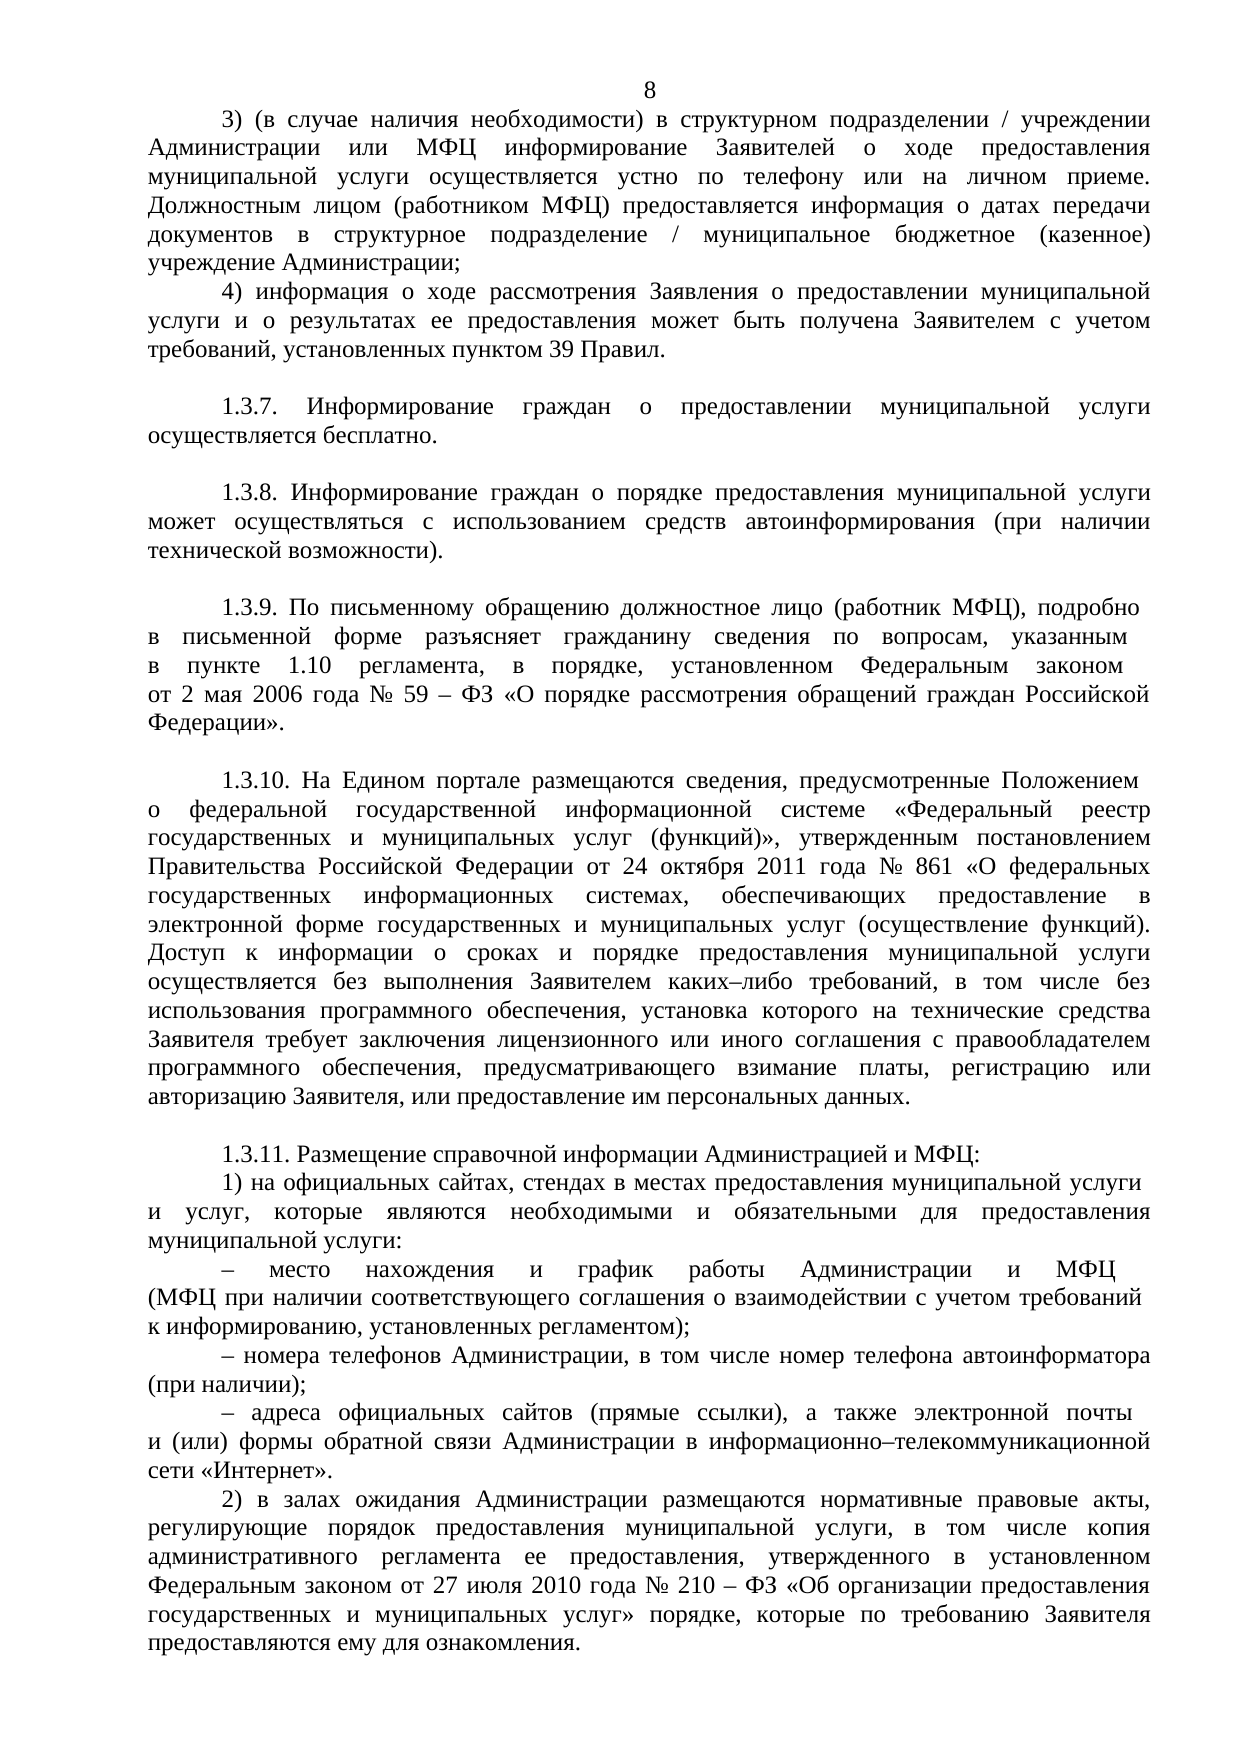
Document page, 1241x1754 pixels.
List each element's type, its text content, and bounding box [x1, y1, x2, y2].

text 1.3.7. Информирование граждан о предоставлении муниципальной услуги осуществляется бесплатно. [148, 391, 1152, 449]
text 4) информация о ходе рассмотрения Заявления о предоставлении муниципальной услуги и о результатах ее предоставления может быть получена Заявителем с учетом требований, установленных пунктом 39 Правил. [148, 276, 1152, 362]
text 3) (в случае наличия необходимости) в структурном подразделении / учреждении Администрации или МФЦ информирование Заявителей о ходе предоставления муниципальной услуги осуществляется устно по телефону или на личном приеме. Должностным лицом (работником МФЦ) предоставляется информация о датах передачи документов в структурное подразделение / муниципальное бюджетное (казенное) учреждение Администрации; [148, 104, 1152, 276]
text – адреса официальных сайтов (прямые ссылки), а также электронной почты и (или) формы обратной связи Администрации в информационно–телекоммуникационной сети «Интернет». [148, 1397, 1152, 1484]
text 1.3.10. На Едином портале размещаются сведения, предусмотренные Положением о федеральной государственной информационной системе «Федеральный реестр государственных и муниципальных услуг (функций)», утвержденным постановлением Правительства Российской Федерации от 24 октября 2011 года № 861 «О федеральных государственных информационных системах, обеспечивающих предоставление в электронной форме государственных и муниципальных услуг (осуществление функций). Доступ к информации о сроках и порядке предоставления муниципальной услуги осуществляется без выполнения Заявителем каких–либо требований, в том числе без использования программного обеспечения, установка которого на технические средства Заявителя требует заключения лицензионного или иного соглашения с правообладателем программного обеспечения, предусматривающего взимание платы, регистрацию или авторизацию Заявителя, или предоставление им персональных данных. [148, 765, 1152, 1110]
text – номера телефонов Администрации, в том числе номер телефона автоинформатора (при наличии); [148, 1340, 1152, 1397]
text 1.3.8. Информирование граждан о порядке предоставления муниципальной услуги может осуществляться с использованием средств автоинформирования (при наличии технической возможности). [148, 477, 1152, 564]
text 1.3.11. Размещение справочной информации Администрацией и МФЦ: [148, 1139, 1152, 1167]
text 1) на официальных сайтах, стендах в местах предоставления муниципальной услуги и услуг, которые являются необходимыми и обязательными для предоставления муниципальной услуги: [148, 1167, 1152, 1254]
text – место нахождения и график работы Администрации и МФЦ (МФЦ при наличии соответствующего соглашения о взаимодействии с учетом требований к информированию, установленных регламентом); [148, 1254, 1152, 1340]
text 2) в залах ожидания Администрации размещаются нормативные правовые акты, регулирующие порядок предоставления муниципальной услуги, в том числе копия административного регламента ее предоставления, утвержденного в установленном Федеральным законом от 27 июля 2010 года № 210 – ФЗ «Об организации предоставления государственных и муниципальных услуг» порядке, которые по требованию Заявителя предоставляются ему для ознакомления. [148, 1484, 1152, 1656]
text 1.3.9. По письменному обращению должностное лицо (работник МФЦ), подробно в письменной форме разъясняет гражданину сведения по вопросам, указанным в пункте 1.10 регламента, в порядке, установленном Федеральным законом от 2 мая 2006 года № 59 – ФЗ «О порядке рассмотрения обращений граждан Российской Федерации». [148, 592, 1152, 736]
